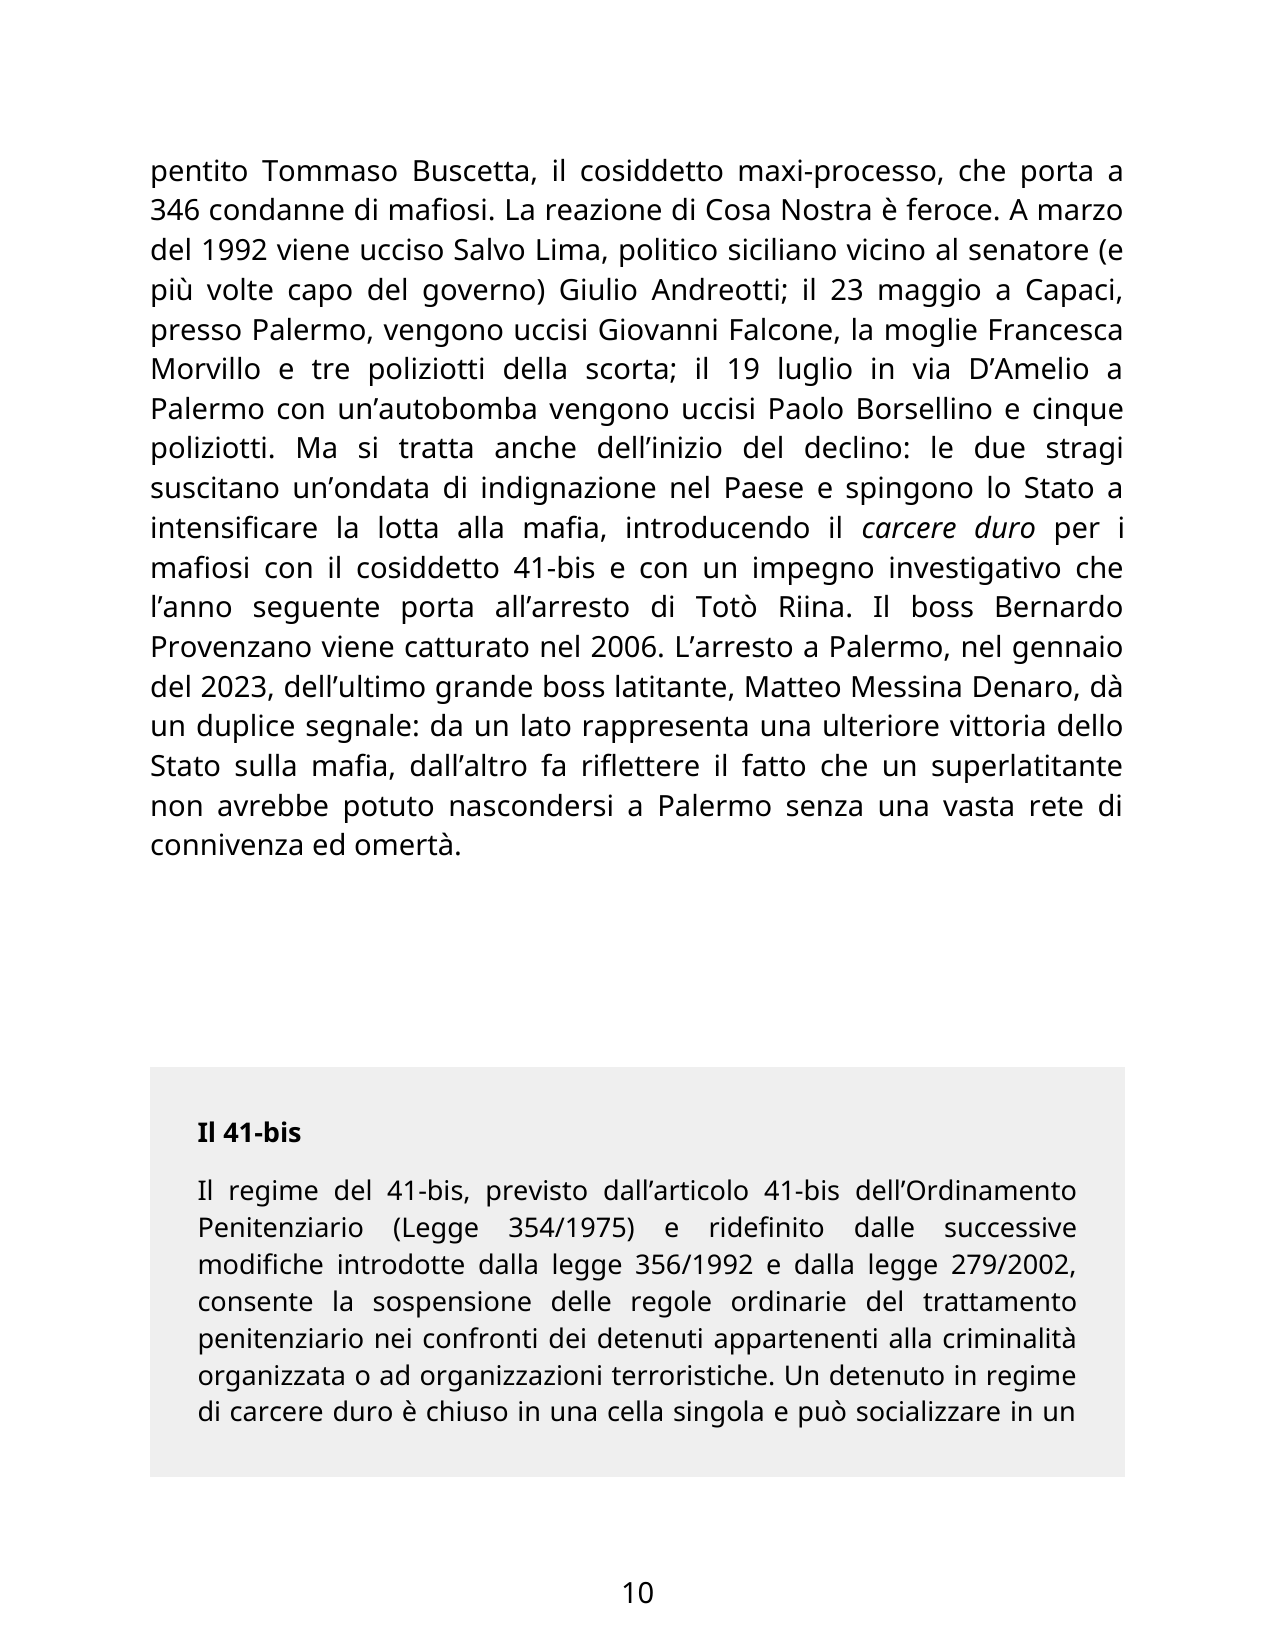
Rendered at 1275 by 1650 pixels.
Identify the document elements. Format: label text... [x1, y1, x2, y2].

text pentito Tommaso Buscetta, il cosiddetto maxi-processo, che porta a 346 condanne di mafiosi. La reazione di Cosa Nostra è feroce. A marzo del 1992 viene ucciso Salvo Lima, politico siciliano vicino al senatore (e più volte capo del governo) Giulio Andreotti; il 23 maggio a Capaci, presso Palermo, vengono uccisi Giovanni Falcone, la moglie Francesca Morvillo e tre poliziotti della scorta; il 19 luglio in via D’Amelio a Palermo con un’autobomba vengono uccisi Paolo Borsellino e cinque poliziotti. Ma si tratta anche dell’inizio del declino: le due stragi suscitano un’ondata di indignazione nel Paese e spingono lo Stato a intensificare la lotta alla mafia, introducendo il carcere duro per i mafiosi con il cosiddetto 41-bis e con un impegno investigativo che l’anno seguente porta all’arresto di Totò Riina. Il boss Bernardo Provenzano viene catturato nel 2006. L’arresto a Palermo, nel gennaio del 2023, dell’ultimo grande boss latitante, Matteo Messina Denaro, dà un duplice segnale: da un lato rappresenta una ulteriore vittoria dello Stato sulla mafia, dall’altro fa riflettere il fatto che un superlatitante non avrebbe potuto nascondersi a Palermo senza una vasta rete di connivenza ed omertà. [150, 150, 1125, 864]
table_header Il 41-bis Il regime del 41-bis, previsto dall’articolo 41-bis dell’Ordinamento Penitenziario (Legge 354/1975) e ridefinito dalle successive modifiche introdotte dalla legge 356/1992 e dalla legge 279/2002, consente la sospensione delle regole ordinarie del trattamento penitenziario nei confronti dei detenuti appartenenti alla criminalità organizzata o ad organizzazioni terroristiche. Un detenuto in regime di carcere duro è chiuso in una cella singola e può socializzare in un [150, 1067, 1125, 1477]
